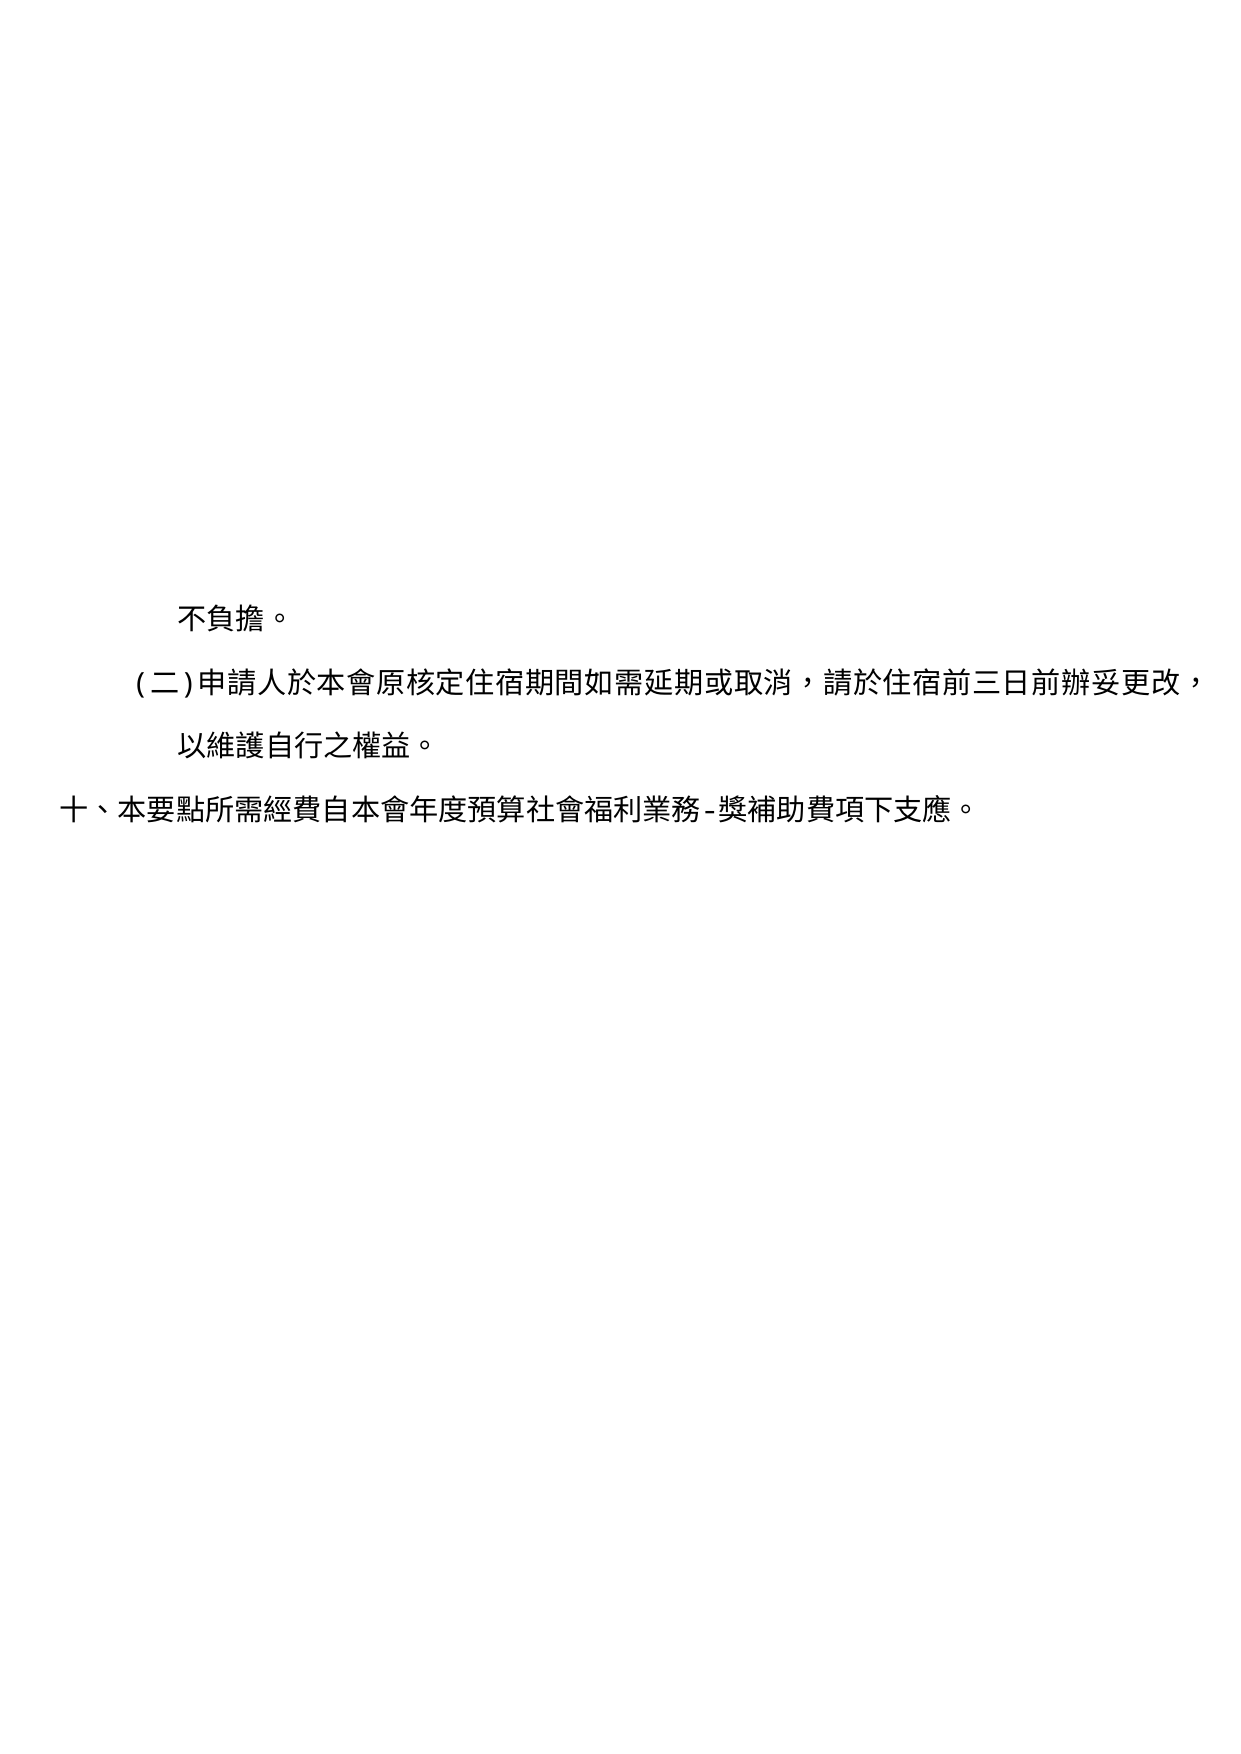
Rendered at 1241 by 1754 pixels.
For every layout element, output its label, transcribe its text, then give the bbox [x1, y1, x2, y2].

text 十、本要點所需經費自本會年度預算社會福利業務-獎補助費項下支應。 [59, 786, 1181, 828]
text 不負擔。 [59, 596, 1181, 638]
text (二)申請人於本會原核定住宿期間如需延期或取消，請於住宿前三日前辦妥更改，以維護自行之權益。 [59, 659, 1181, 765]
